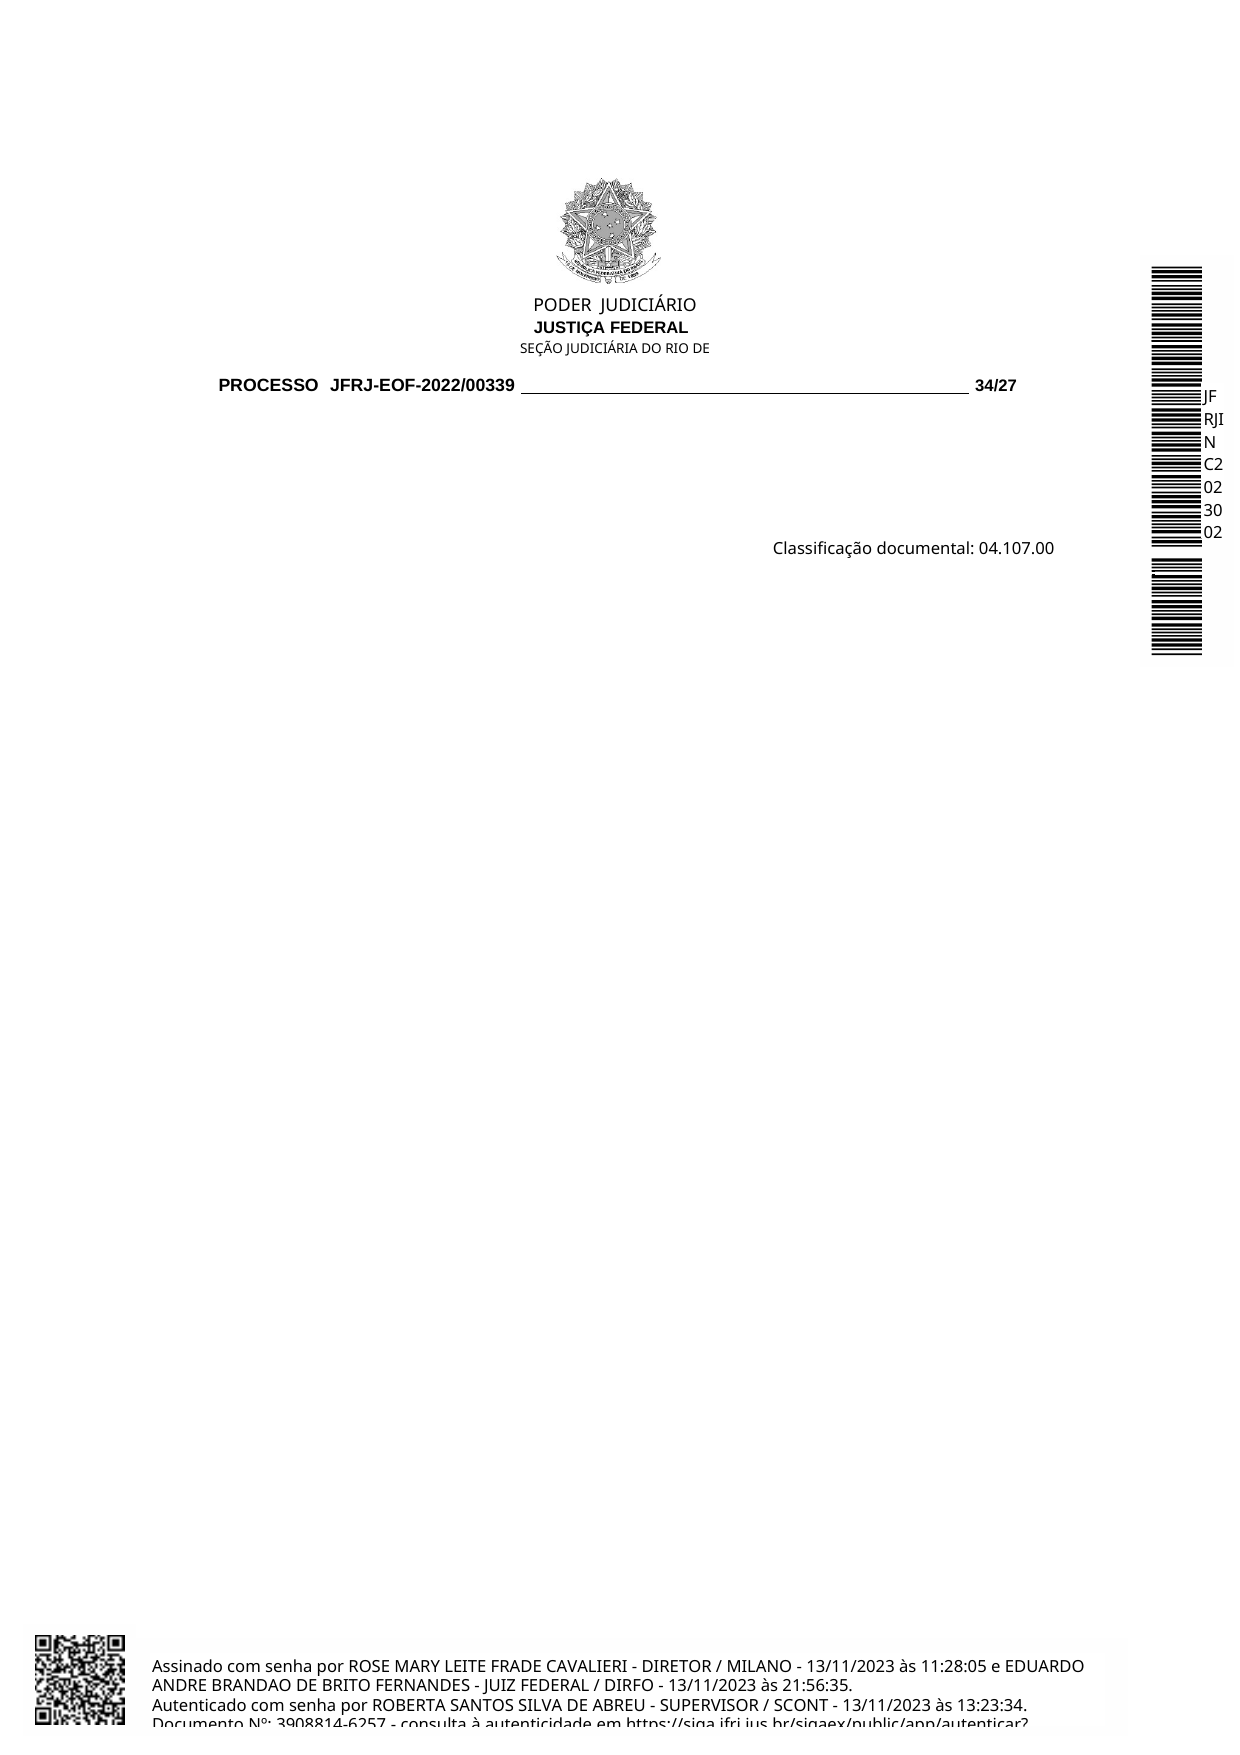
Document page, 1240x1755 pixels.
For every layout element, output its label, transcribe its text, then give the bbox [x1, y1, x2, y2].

text Classificação documental: 04.107.00 [773, 536, 1140, 559]
text JFRJINC202300290 [1203, 385, 1224, 538]
